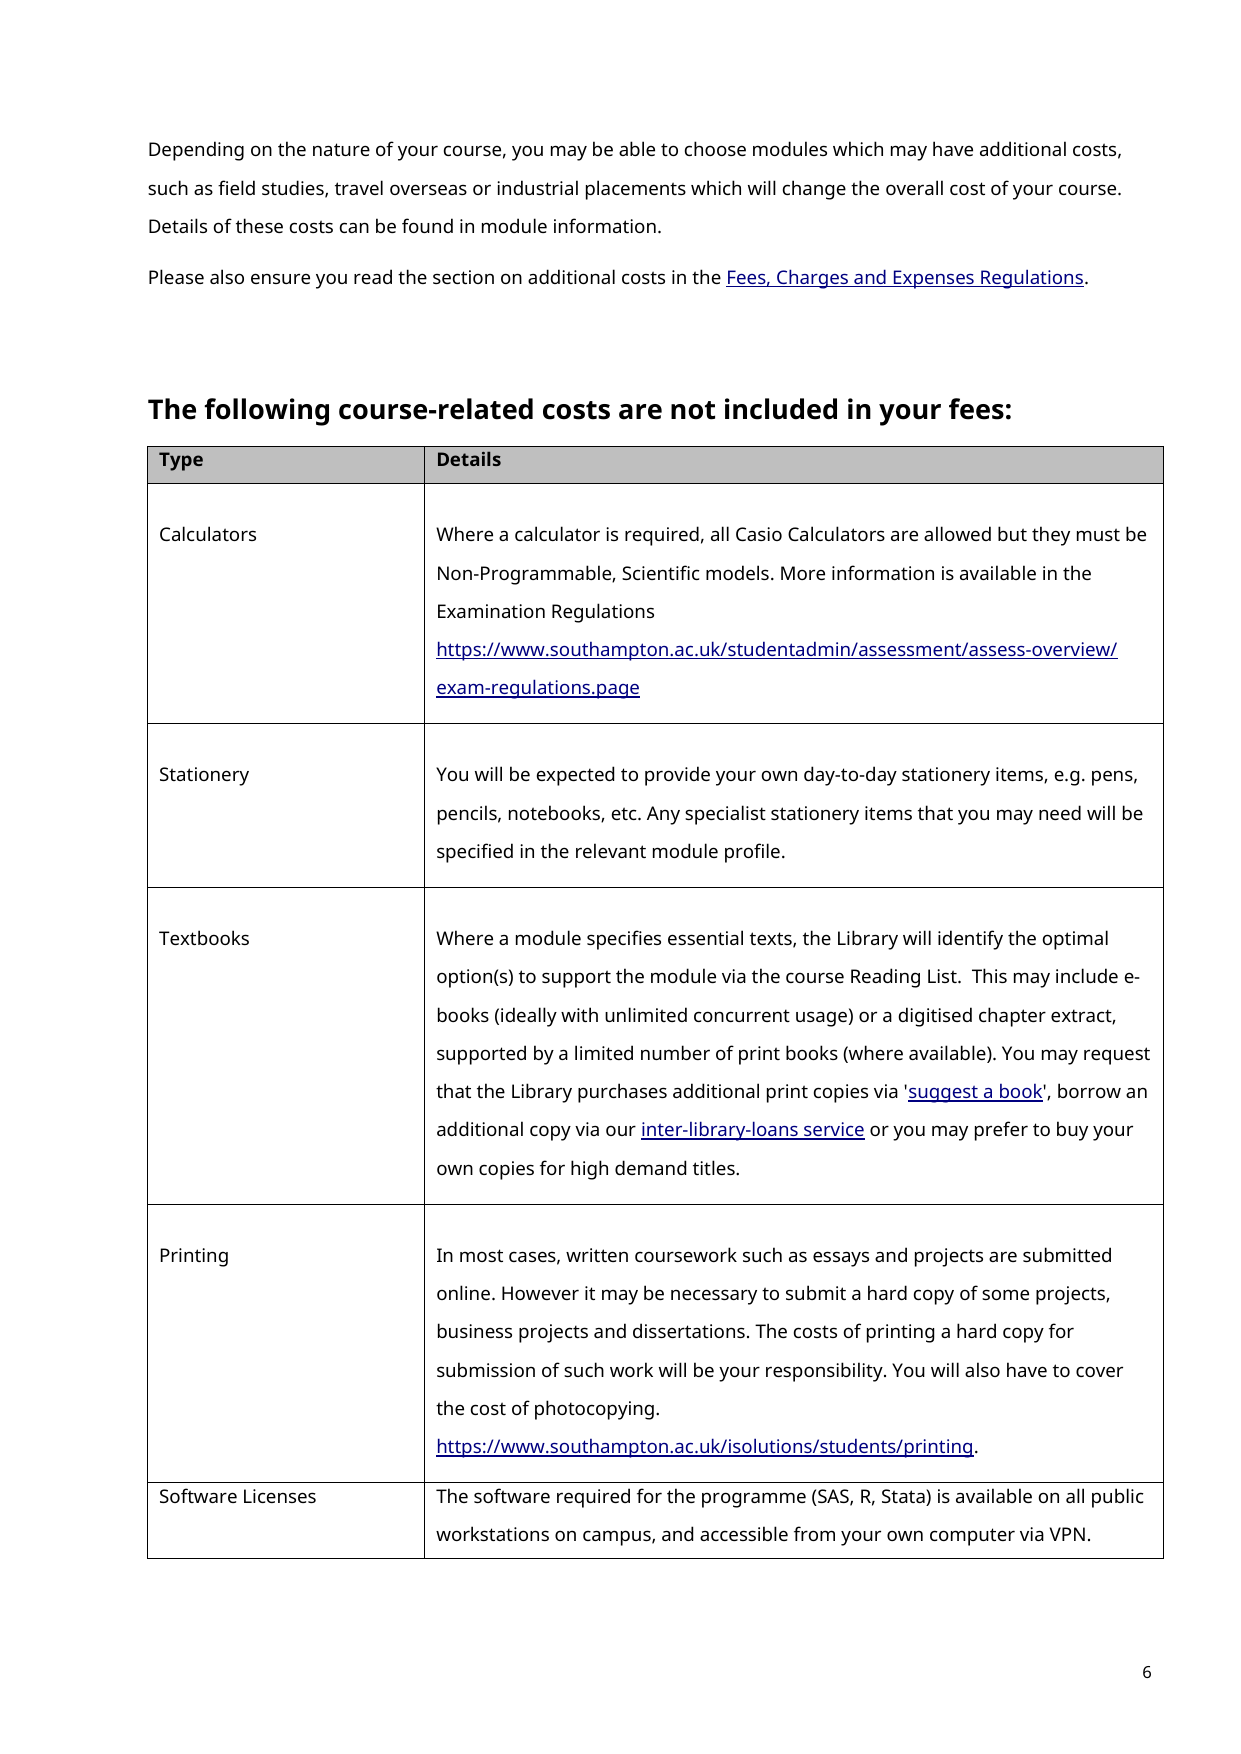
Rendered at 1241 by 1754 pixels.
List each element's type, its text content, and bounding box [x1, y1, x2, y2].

table_cell In most cases, written coursework such as essays and projects are submitted online. However it may be necessary to submit a hard copy of some projects, business projects and dissertations. The costs of printing a hard copy for submission of such work will be your responsibility. You will also have to cover the cost of photocopying. https://www.southampton.ac.uk/isolutions/students/printing. [425, 1205, 1163, 1482]
table_cell Where a module specifies essential texts, the Library will identify the optimal option(s) to support the module via the course Reading List. This may include e-books (ideally with unlimited concurrent usage) or a digitised chapter extract, supported by a limited number of print books (where available). You may request that the Library purchases additional print copies via 'suggest a book', borrow an additional copy via our inter-library-loans service or you may prefer to buy your own copies for high demand titles. [425, 888, 1163, 1204]
table_header Details [425, 447, 1163, 483]
subtitle The following course-related costs are not included in your fees: [148, 390, 1152, 427]
table_header Type [148, 447, 424, 483]
table_cell Where a calculator is required, all Casio Calculators are allowed but they must be Non-Programmable, Scientific models. More information is available in the Examination Regulations https://www.southampton.ac.uk/studentadmin/assessment/assess-overview/exam-regulations.page [425, 484, 1163, 723]
table_cell Stationery [148, 724, 424, 887]
table_cell You will be expected to provide your own day-to-day stationery items, e.g. pens, pencils, notebooks, etc. Any specialist stationery items that you may need will be specified in the relevant module profile. [425, 724, 1163, 887]
text Depending on the nature of your course, you may be able to choose modules which may have additional costs, such as field studies, travel overseas or industrial placements which will change the overall cost of your course. Details of these costs can be found in module information. [148, 137, 1152, 239]
table_cell Calculators [148, 484, 424, 723]
table_cell Printing [148, 1205, 424, 1482]
table_cell The software required for the programme (SAS, R, Stata) is available on all public workstations on campus, and accessible from your own computer via VPN. [425, 1483, 1163, 1558]
table_cell Software Licenses [148, 1483, 424, 1558]
text Please also ensure you read the section on additional costs in the Fees, Charges and Expenses Regulations. [148, 264, 1152, 289]
table_cell Textbooks [148, 888, 424, 1204]
